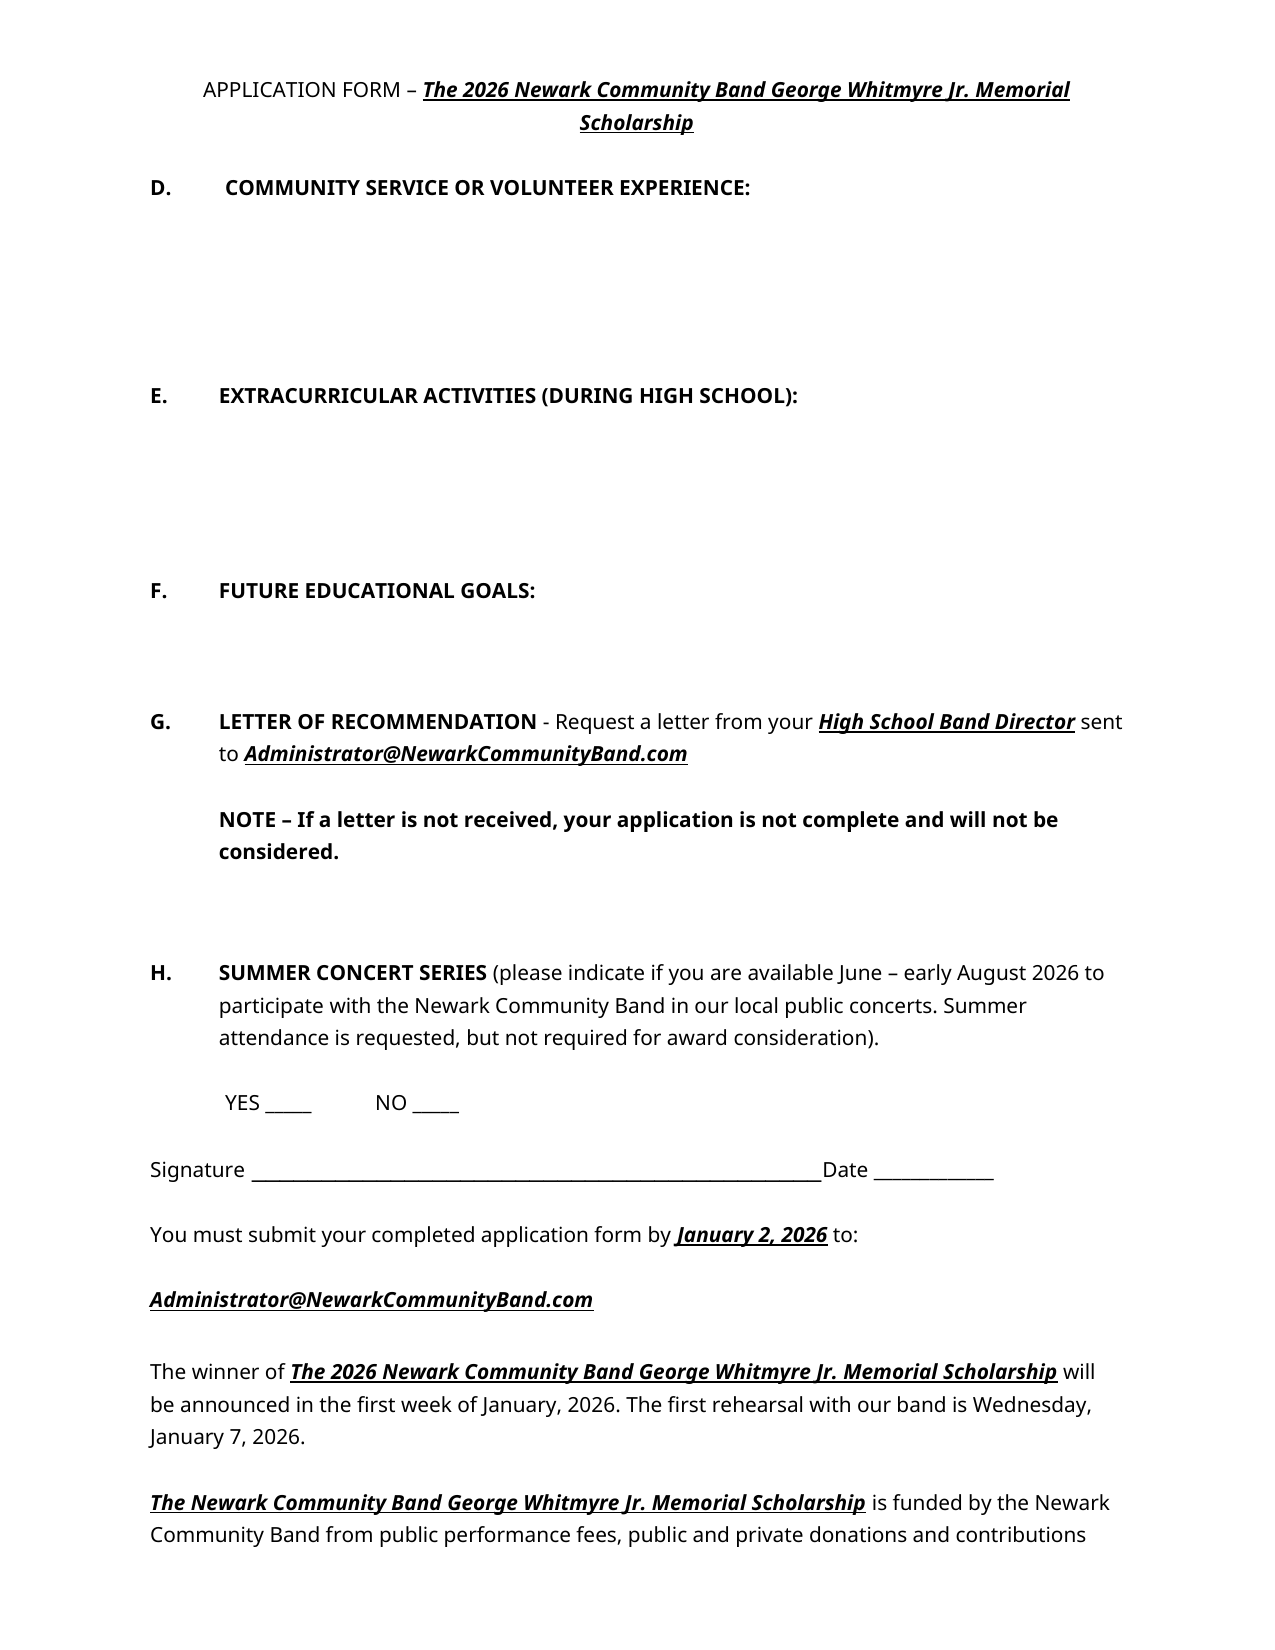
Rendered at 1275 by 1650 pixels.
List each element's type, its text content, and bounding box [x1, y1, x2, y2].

text H. SUMMER CONCERT SERIES (please indicate if you are available June – early August 2026 to participate with the Newark Community Band in our local public concerts. Summer attendance is requested, but not required for award consideration). [150, 958, 1125, 1052]
text NOTE – If a letter is not received, your application is not complete and will not be considered. [150, 805, 1125, 866]
text You must submit your completed application form by January 2, 2026 to: [150, 1220, 1125, 1249]
text The Newark Community Band George Whitmyre Jr. Memorial Scholarship is funded by the Newark Community Band from public performance fees, public and private donations and contributions [84, 1488, 1125, 1549]
text E. EXTRACURRICULAR ACTIVITIES (DURING HIGH SCHOOL): [150, 381, 1125, 409]
text G. LETTER OF RECOMMENDATION - Request a letter from your High School Band Director sent to Administrator@NewarkCommunityBand.com [150, 707, 1125, 768]
text F. FUTURE EDUCATIONAL GOALS: [150, 577, 1125, 605]
text Signature _________________________________________Date _____________ [150, 1154, 1125, 1183]
text APPLICATION FORM – The 2026 Newark Community Band George Whitmyre Jr. Memorial Scholarship [150, 75, 1125, 136]
text YES _____ NO _____ [150, 1088, 1125, 1117]
text D. COMMUNITY SERVICE OR VOLUNTEER EXPERIENCE: [150, 173, 1125, 201]
text Administrator@NewarkCommunityBand.com [150, 1286, 1125, 1314]
text The winner of The 2026 Newark Community Band George Whitmyre Jr. Memorial Scholarship will be announced in the first week of January, 2026. The first rehearsal with our band is Wednesday, January 7, 2026. [112, 1357, 1125, 1451]
